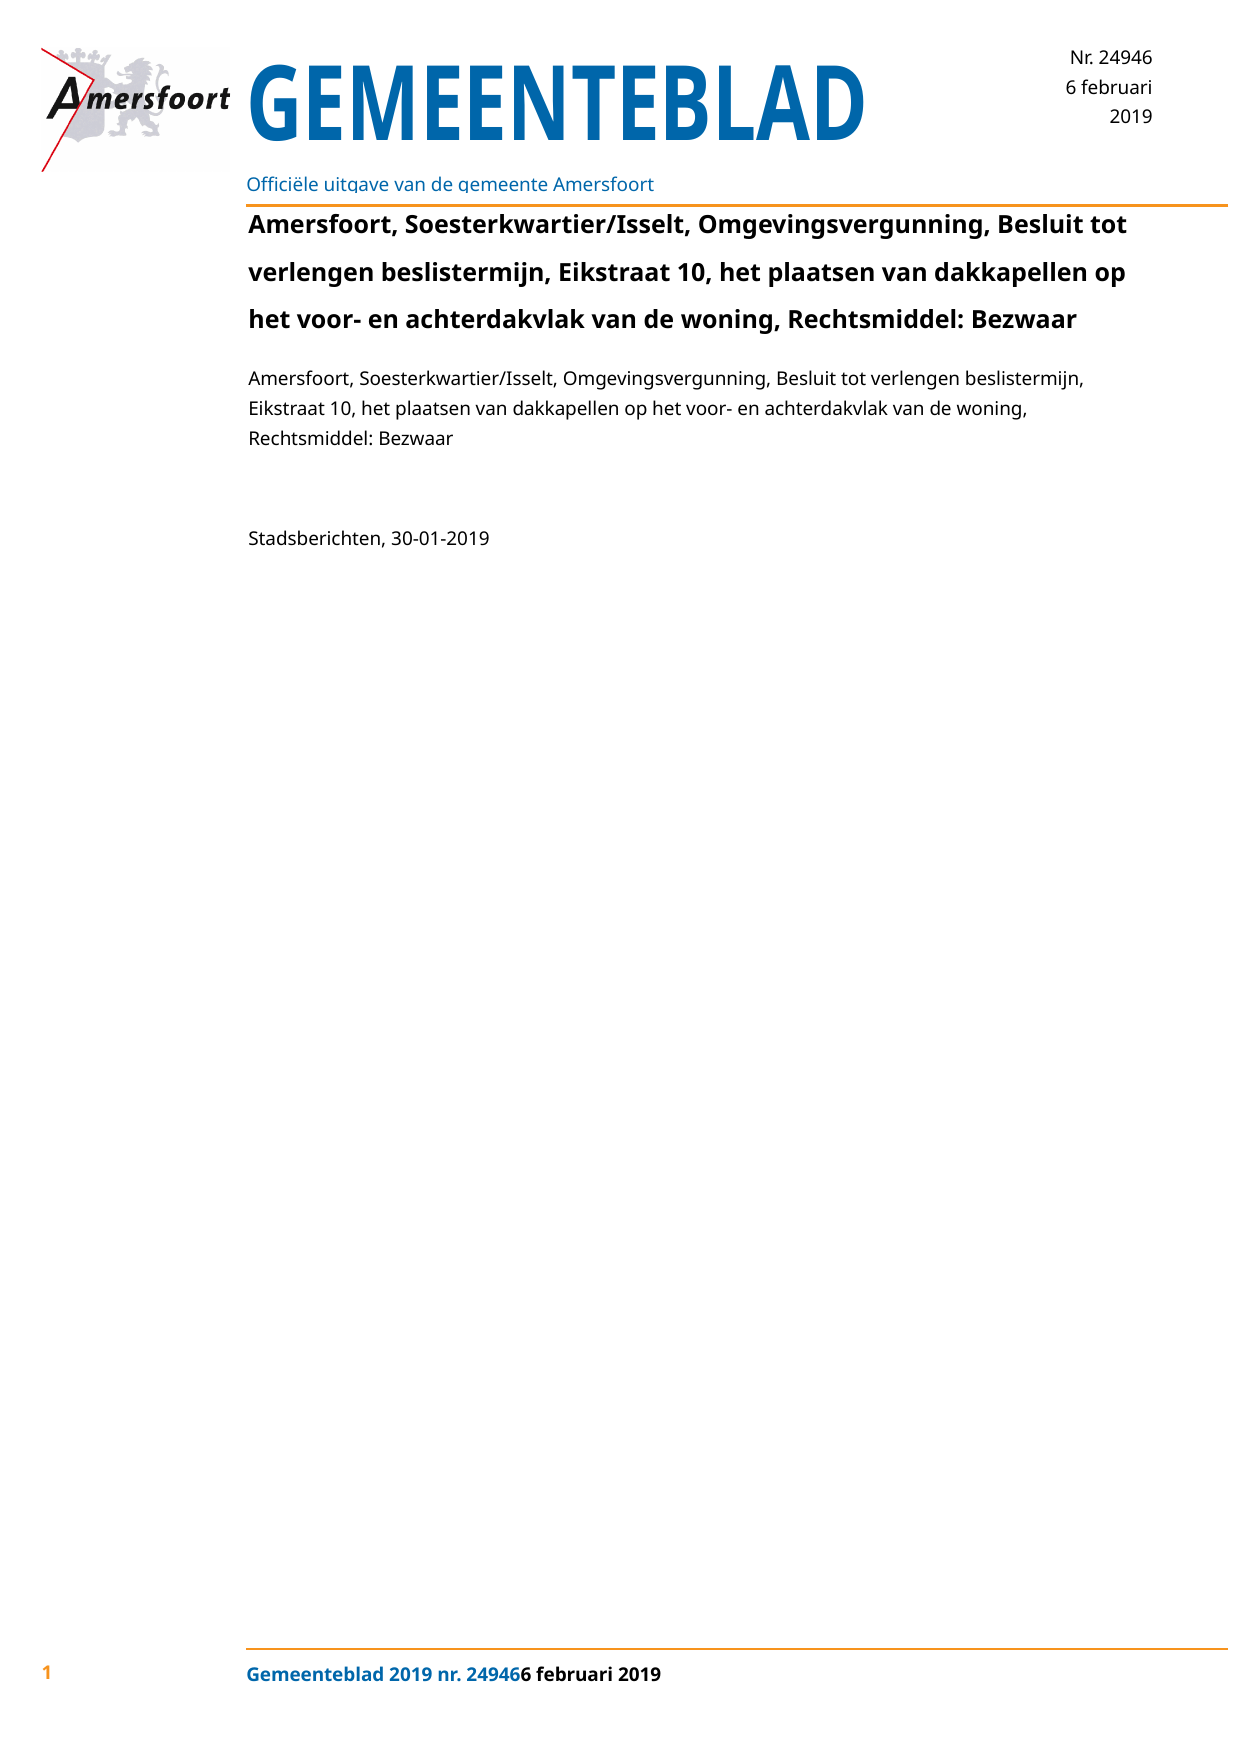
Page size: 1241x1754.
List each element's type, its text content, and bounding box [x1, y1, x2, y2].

text Stadsberichten, 30-01-2019 [248, 526, 1152, 551]
text Amersfoort, Soesterkwartier/Isselt, Omgevingsvergunning, Besluit tot verlengen beslistermijn, Eikstraat 10, het plaatsen van dakkapellen op het voor- en achterdakvlak van de woning, Rechtsmiddel: Bezwaar [248, 366, 1152, 450]
text Amersfoort, Soesterkwartier/Isselt, Omgevingsvergunning, Besluit tot verlengen beslistermijn, Eikstraat 10, het plaatsen van dakkapellen op het voor- en achterdakvlak van de woning, Rechtsmiddel: Bezwaar [248, 207, 1152, 336]
picture [41, 47, 231, 172]
